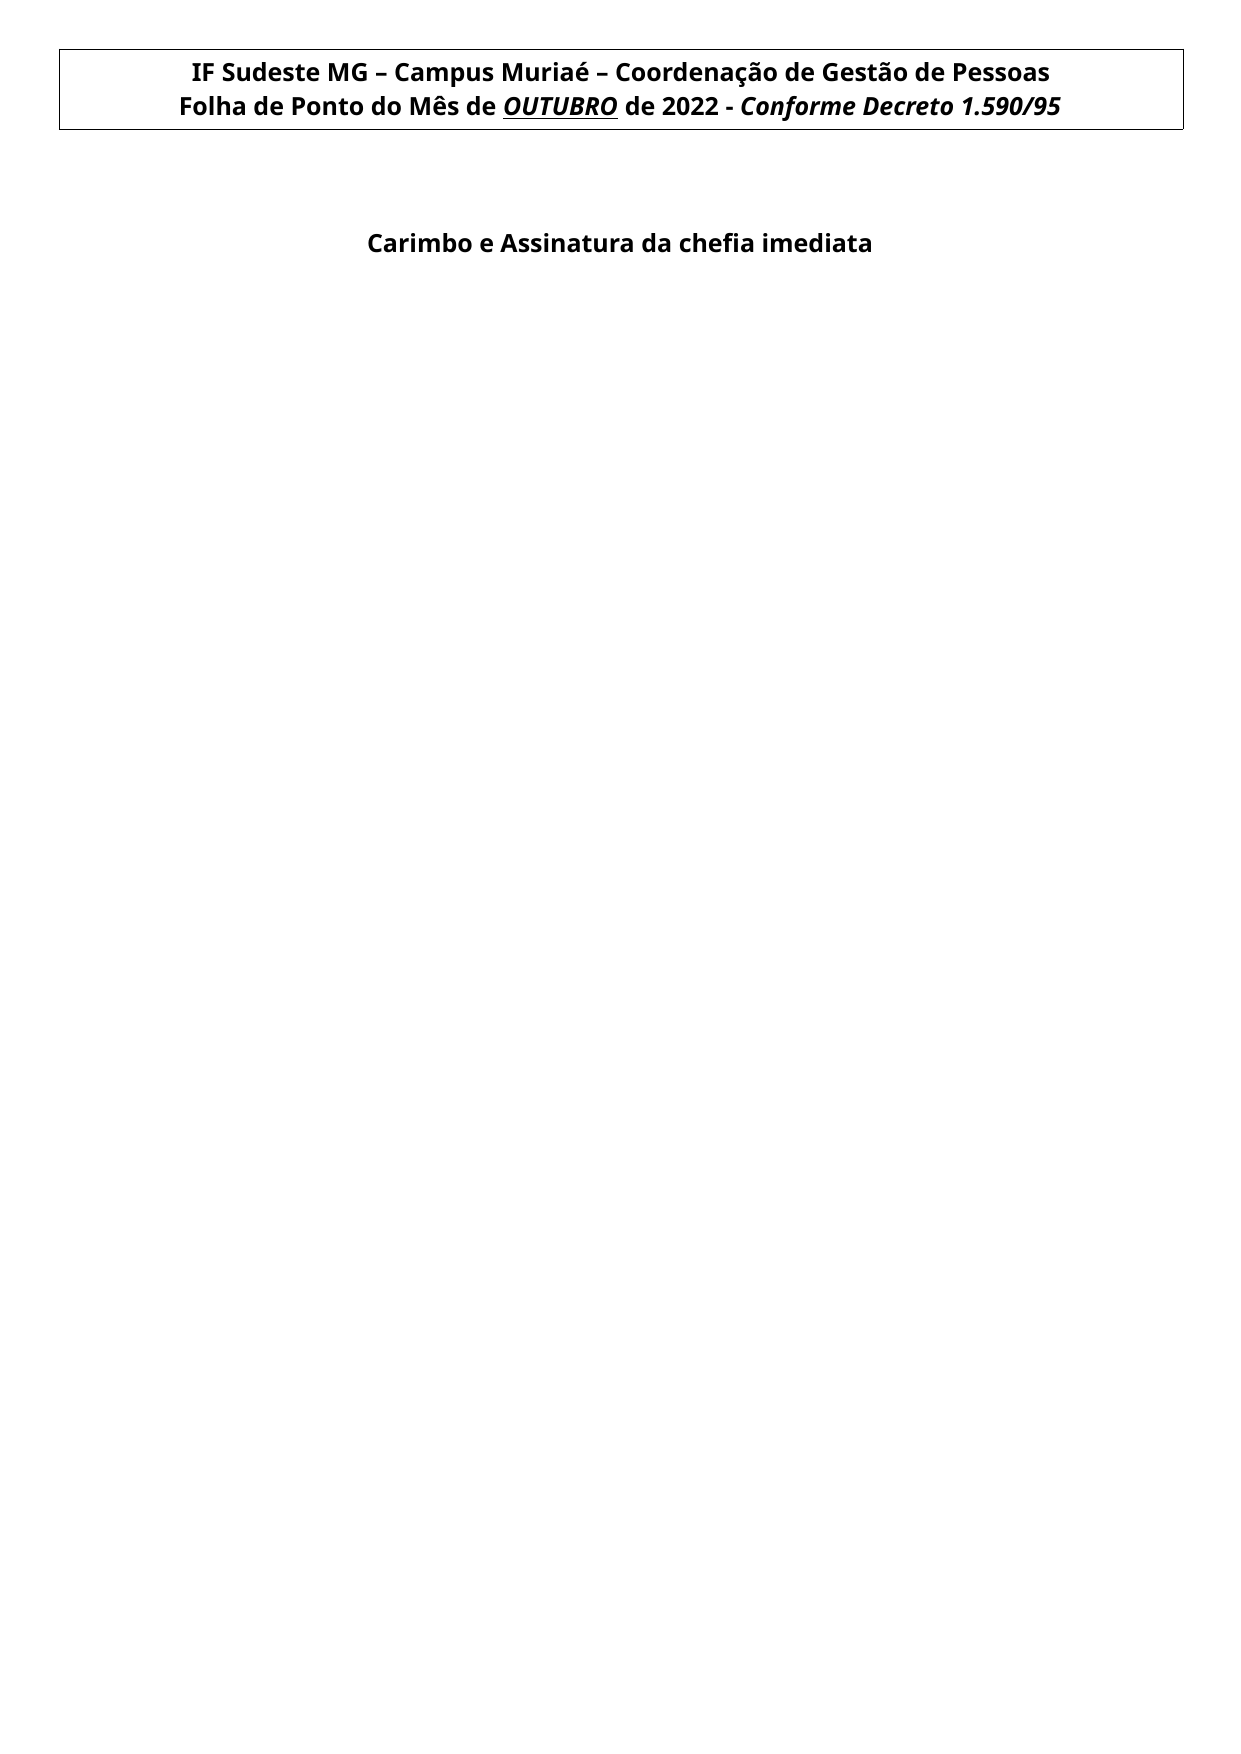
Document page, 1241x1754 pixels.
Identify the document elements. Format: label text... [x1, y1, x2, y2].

text Carimbo e Assinatura da chefia imediata [59, 226, 1181, 260]
